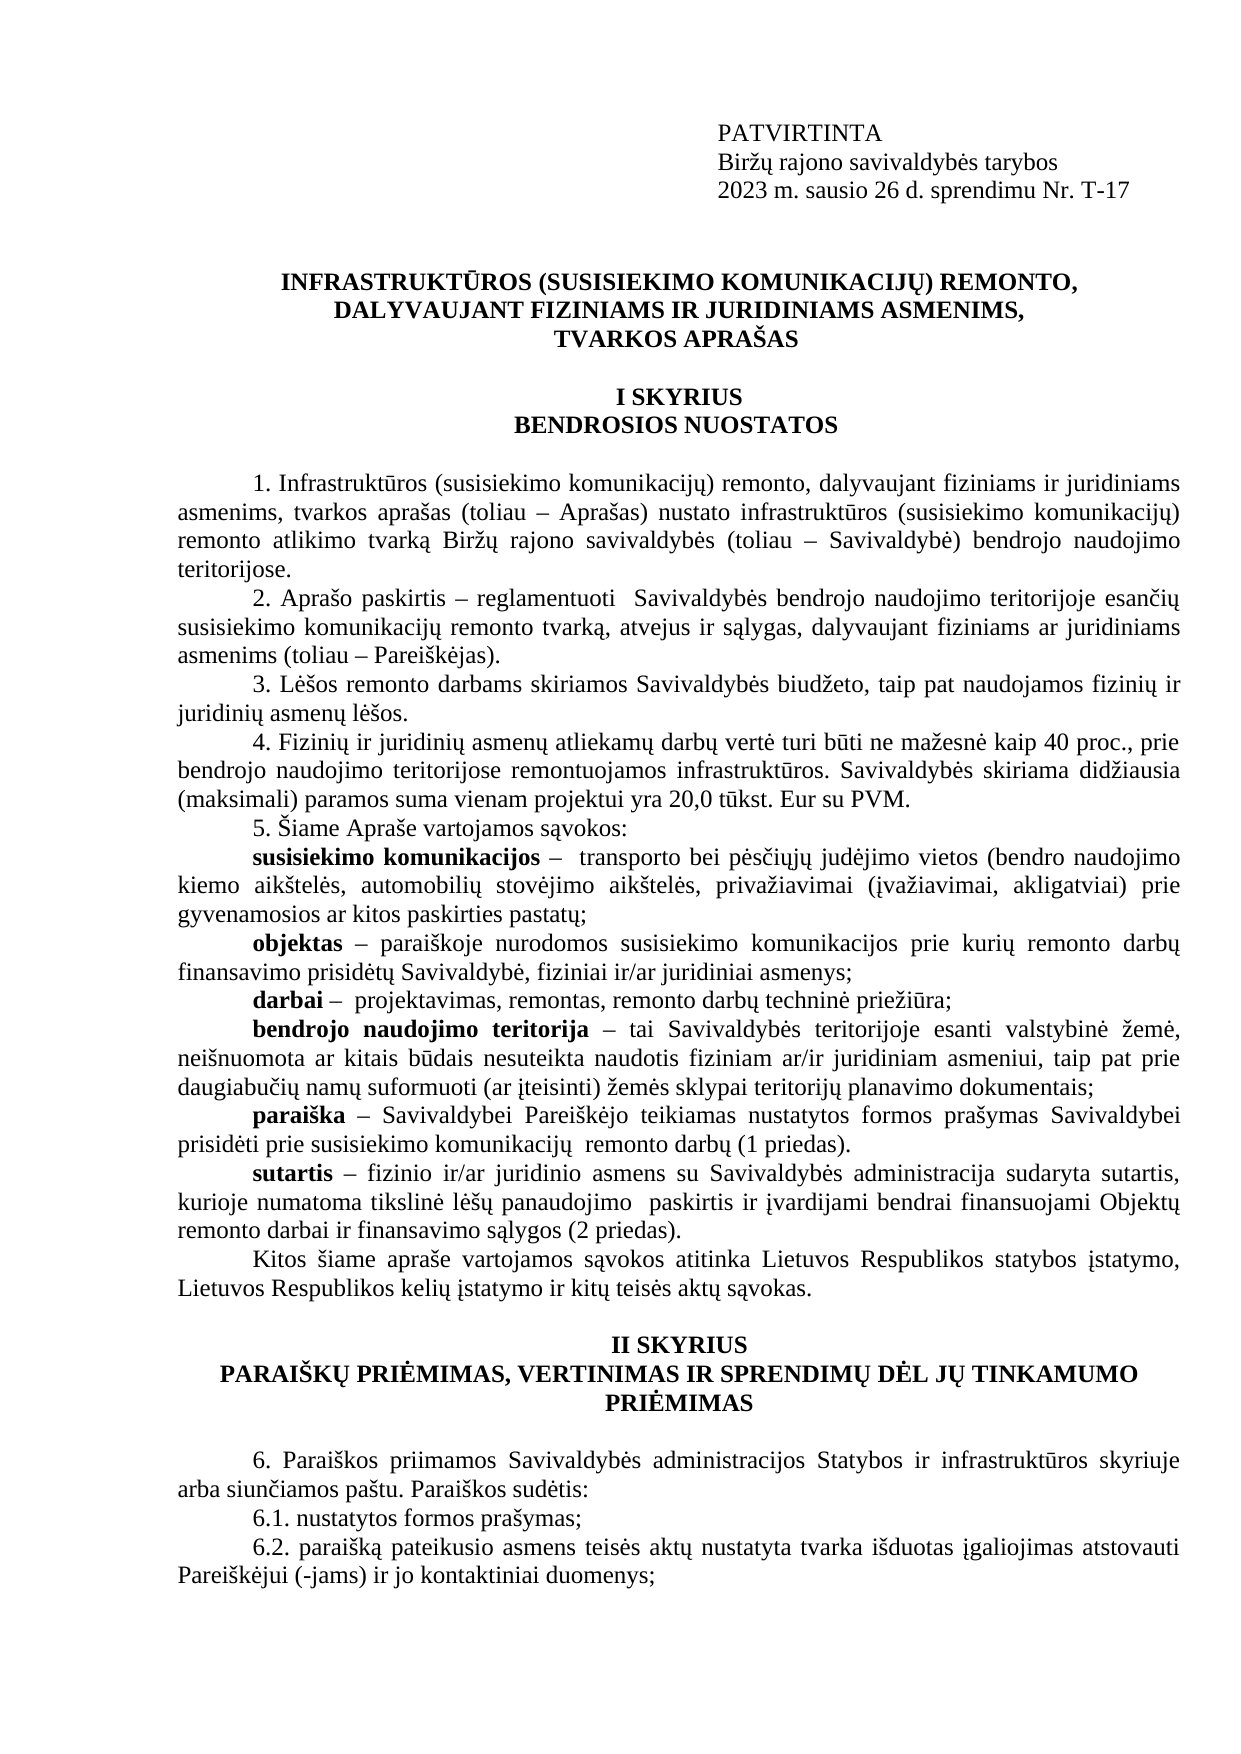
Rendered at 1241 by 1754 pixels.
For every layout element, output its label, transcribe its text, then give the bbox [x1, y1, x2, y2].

text TVARKOS APRAŠAS [177, 324, 1181, 353]
text paraiška – Savivaldybei Pareiškėjo teikiamas nustatytos formos prašymas Savivaldybei prisidėti prie susisiekimo komunikacijų remonto darbų (1 priedas). [177, 1100, 1181, 1158]
text 6. Paraiškos priimamos Savivaldybės administracijos Statybos ir infrastruktūros skyriuje arba siunčiamos paštu. Paraiškos sudėtis: [177, 1445, 1181, 1503]
text 4. Fizinių ir juridinių asmenų atliekamų darbų vertė turi būti ne mažesnė kaip 40 proc., prie bendrojo naudojimo teritorijose remontuojamos infrastruktūros. Savivaldybės skiriama didžiausia (maksimali) paramos suma vienam projektui yra 20,0 tūkst. Eur su PVM. [177, 727, 1181, 813]
text 2. Aprašo paskirtis – reglamentuoti Savivaldybės bendrojo naudojimo teritorijoje esančių susisiekimo komunikacijų remonto tvarką, atvejus ir sąlygas, dalyvaujant fiziniams ar juridiniams asmenims (toliau – Pareiškėjas). [177, 583, 1181, 669]
text 2023 m. sausio 26 d. sprendimu Nr. T-17 [717, 176, 1181, 204]
text bendrojo naudojimo teritorija – tai Savivaldybės teritorijoje esanti valstybinė žemė, neišnuomota ar kitais būdais nesuteikta naudotis fiziniam ar/ir juridiniam asmeniui, taip pat prie daugiabučių namų suformuoti (ar įteisinti) žemės sklypai teritorijų planavimo dokumentais; [177, 1014, 1181, 1100]
text BENDROSIOS NUOSTATOS [177, 410, 1181, 439]
text INFRASTRUKTŪROS (SUSISIEKIMO KOMUNIKACIJŲ) REMONTO, [177, 267, 1181, 295]
text darbai – projektavimas, remontas, remonto darbų techninė priežiūra; [177, 985, 1181, 1014]
text susisiekimo komunikacijos – transporto bei pėsčiųjų judėjimo vietos (bendro naudojimo kiemo aikštelės, automobilių stovėjimo aikštelės, privažiavimai (įvažiavimai, akligatviai) prie gyvenamosios ar kitos paskirties pastatų; [177, 842, 1181, 928]
text 3. Lėšos remonto darbams skiriamos Savivaldybės biudžeto, taip pat naudojamos fizinių ir juridinių asmenų lėšos. [177, 669, 1181, 727]
text 6.1. nustatytos formos prašymas; [177, 1503, 1181, 1532]
text Biržų rajono savivaldybės tarybos [717, 147, 1181, 176]
text 6.2. paraišką pateikusio asmens teisės aktų nustatyta tvarka išduotas įgaliojimas atstovauti Pareiškėjui (-jams) ir jo kontaktiniai duomenys; [177, 1532, 1181, 1589]
text DALYVAUJANT FIZINIAMS IR JURIDINIAMS ASMENIMS, [177, 295, 1181, 324]
text Kitos šiame apraše vartojamos sąvokos atitinka Lietuvos Respublikos statybos įstatymo, Lietuvos Respublikos kelių įstatymo ir kitų teisės aktų sąvokas. [177, 1244, 1181, 1302]
text objektas – paraiškoje nurodomos susisiekimo komunikacijos prie kurių remonto darbų finansavimo prisidėtų Savivaldybė, fiziniai ir/ar juridiniai asmenys; [177, 928, 1181, 985]
text II SKYRIUS [177, 1330, 1181, 1359]
text sutartis – fizinio ir/ar juridinio asmens su Savivaldybės administracija sudaryta sutartis, kurioje numatoma tikslinė lėšų panaudojimo paskirtis ir įvardijami bendrai finansuojami Objektų remonto darbai ir finansavimo sąlygos (2 priedas). [177, 1158, 1181, 1244]
text PARAIŠKŲ PRIĖMIMAS, VERTINIMAS IR SPRENDIMŲ DĖL JŲ TINKAMUMO PRIĖMIMAS [177, 1359, 1181, 1417]
text I SKYRIUS [177, 382, 1181, 410]
text PATVIRTINTA [717, 118, 1181, 147]
text 1. Infrastruktūros (susisiekimo komunikacijų) remonto, dalyvaujant fiziniams ir juridiniams asmenims, tvarkos aprašas (toliau – Aprašas) nustato infrastruktūros (susisiekimo komunikacijų) remonto atlikimo tvarką Biržų rajono savivaldybės (toliau – Savivaldybė) bendrojo naudojimo teritorijose. [177, 468, 1181, 583]
text 5. Šiame Apraše vartojamos sąvokos: [177, 813, 1181, 842]
